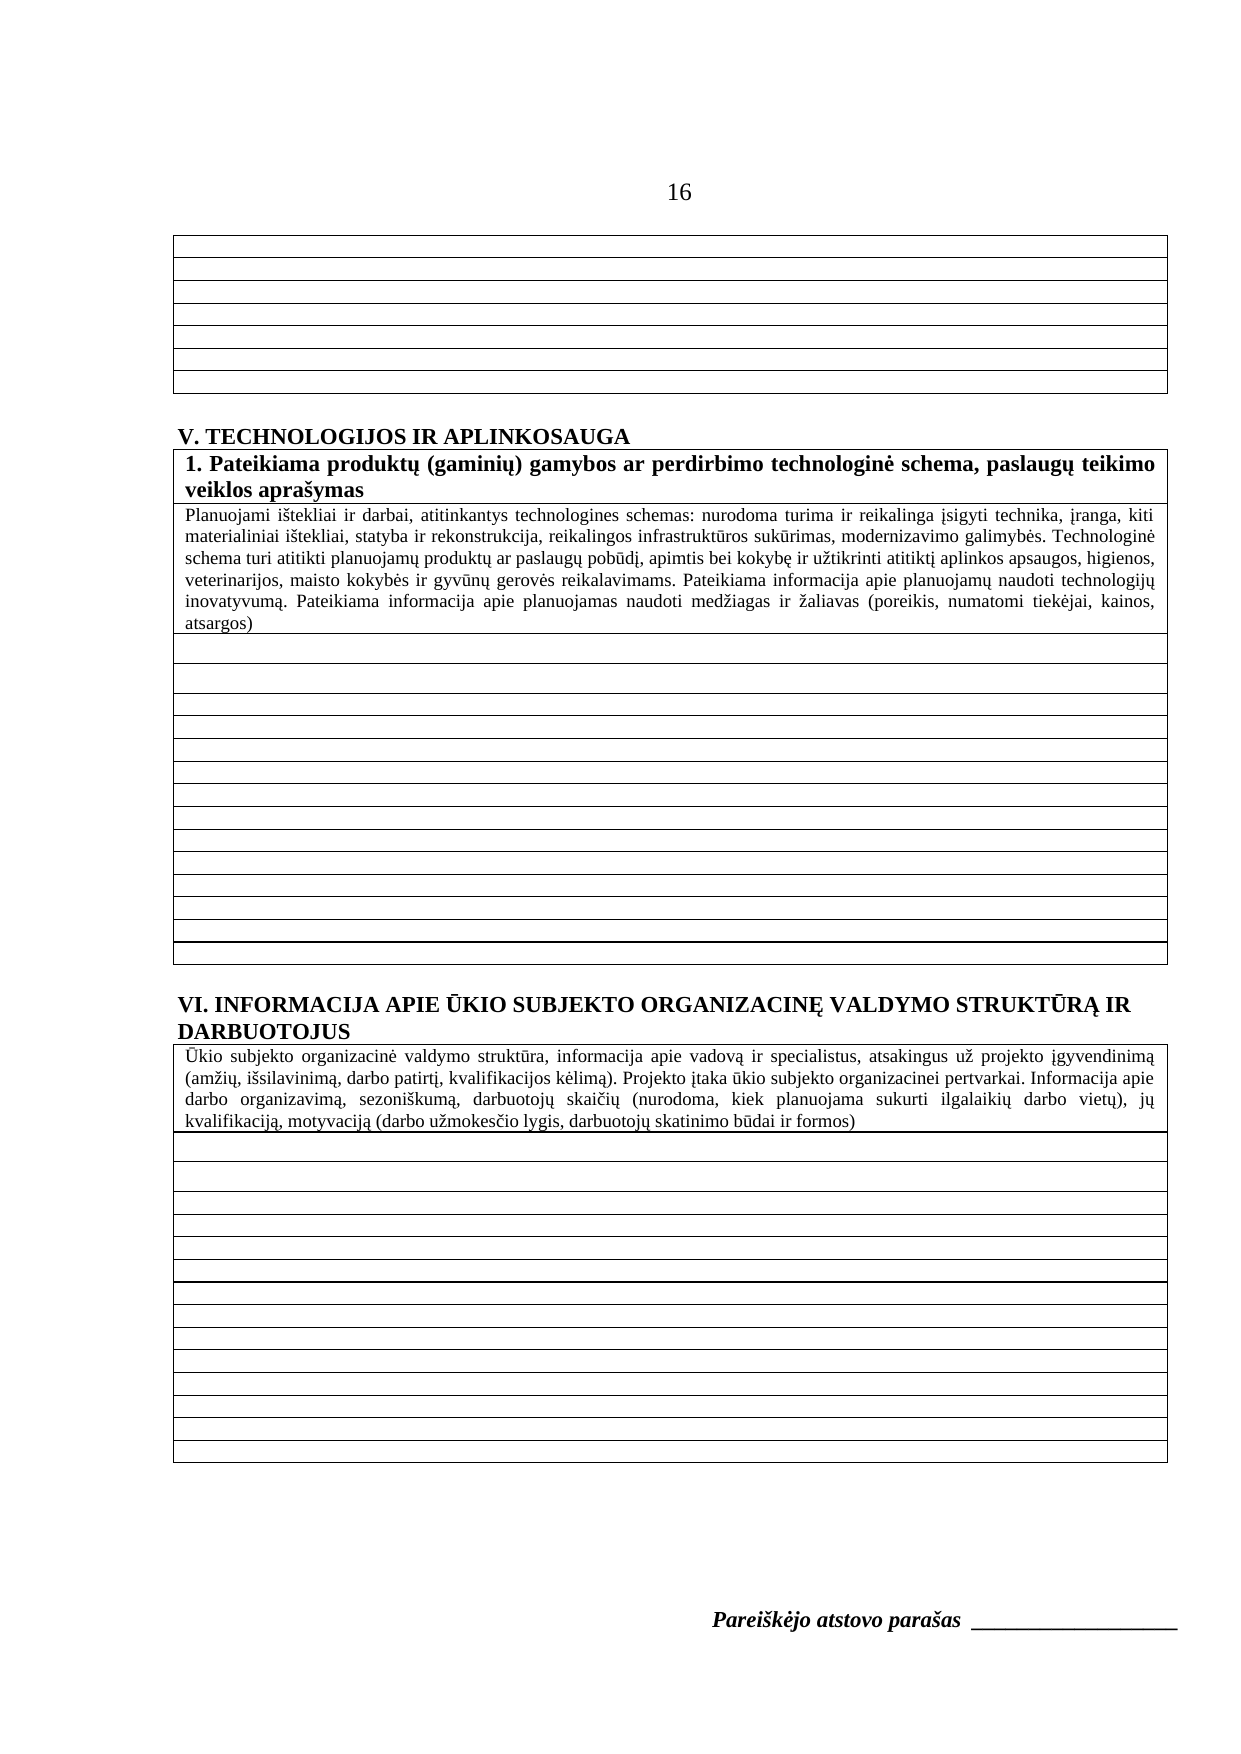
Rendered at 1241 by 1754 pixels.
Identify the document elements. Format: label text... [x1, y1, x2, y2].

table_cell [174, 1260, 1167, 1281]
table_cell [174, 1305, 1167, 1327]
table_cell Planuojami ištekliai ir darbai, atitinkantys technologines schemas: nurodoma turima ir reikalinga įsigyti technika, įranga, kiti materialiniai ištekliai, statyba ir rekonstrukcija, reikalingos infrastruktūros sukūrimas, modernizavimo galimybės. Technologinė schema turi atitikti planuojamų produktų ar paslaugų pobūdį, apimtis bei kokybę ir užtikrinti atitiktį aplinkos apsaugos, higienos, veterinarijos, maisto kokybės ir gyvūnų gerovės reikalavimams. Pateikiama informacija apie planuojamų naudoti technologijų inovatyvumą. Pateikiama informacija apie planuojamas naudoti medžiagas ir žaliavas (poreikis, numatomi tiekėjai, kainos, atsargos) [174, 504, 1167, 633]
table_cell [174, 1441, 1167, 1462]
table_cell [174, 694, 1167, 715]
table_cell [174, 784, 1167, 806]
text VI. INFORMACIJA APIE ŪKIO SUBJEKTO ORGANIZACINĘ VALDYMO STRUKTŪRĄ IR DARBUOTOJUS [177, 991, 1181, 1044]
table_cell [174, 1283, 1167, 1304]
table_cell [174, 304, 1167, 325]
table_cell [174, 664, 1167, 693]
table_cell [174, 1192, 1167, 1214]
table_cell [174, 1418, 1167, 1440]
table_header Ūkio subjekto organizacinė valdymo struktūra, informacija apie vadovą ir specialistus, atsakingus už projekto įgyvendinimą (amžių, išsilavinimą, darbo patirtį, kvalifikacijos kėlimą). Projekto įtaka ūkio subjekto organizacinei pertvarkai. Informacija apie darbo organizavimą, sezoniškumą, darbuotojų skaičių (nurodoma, kiek planuojama sukurti ilgalaikių darbo vietų), jų kvalifikaciją, motyvaciją (darbo užmokesčio lygis, darbuotojų skatinimo būdai ir formos) [174, 1045, 1167, 1131]
table_cell [174, 1396, 1167, 1417]
table_cell [174, 371, 1167, 393]
table_cell [174, 236, 1167, 257]
table_cell [174, 1350, 1167, 1372]
table_cell [174, 875, 1167, 896]
table_cell [174, 1328, 1167, 1349]
table_cell [174, 897, 1167, 919]
table_cell [174, 852, 1167, 874]
table_cell [174, 1373, 1167, 1394]
table_cell [174, 830, 1167, 851]
table_cell [174, 326, 1167, 348]
table_header 1. Pateikiama produktų (gaminių) gamybos ar perdirbimo technologinė schema, paslaugų teikimo veiklos aprašymas [174, 450, 1167, 503]
table_cell [174, 762, 1167, 783]
table_cell [174, 281, 1167, 302]
table_cell [174, 943, 1167, 964]
table_cell [174, 807, 1167, 828]
table_cell [174, 716, 1167, 738]
table_cell [174, 1237, 1167, 1259]
table_cell [174, 349, 1167, 370]
table_cell [174, 634, 1167, 663]
table_cell [174, 1215, 1167, 1236]
table_cell [174, 739, 1167, 761]
text V. TECHNOLOGIJOS IR APLINKOSAUGA [177, 423, 1181, 449]
table_cell [174, 1162, 1167, 1191]
table_cell [174, 920, 1167, 941]
table_cell [174, 258, 1167, 280]
table_cell [174, 1133, 1167, 1161]
